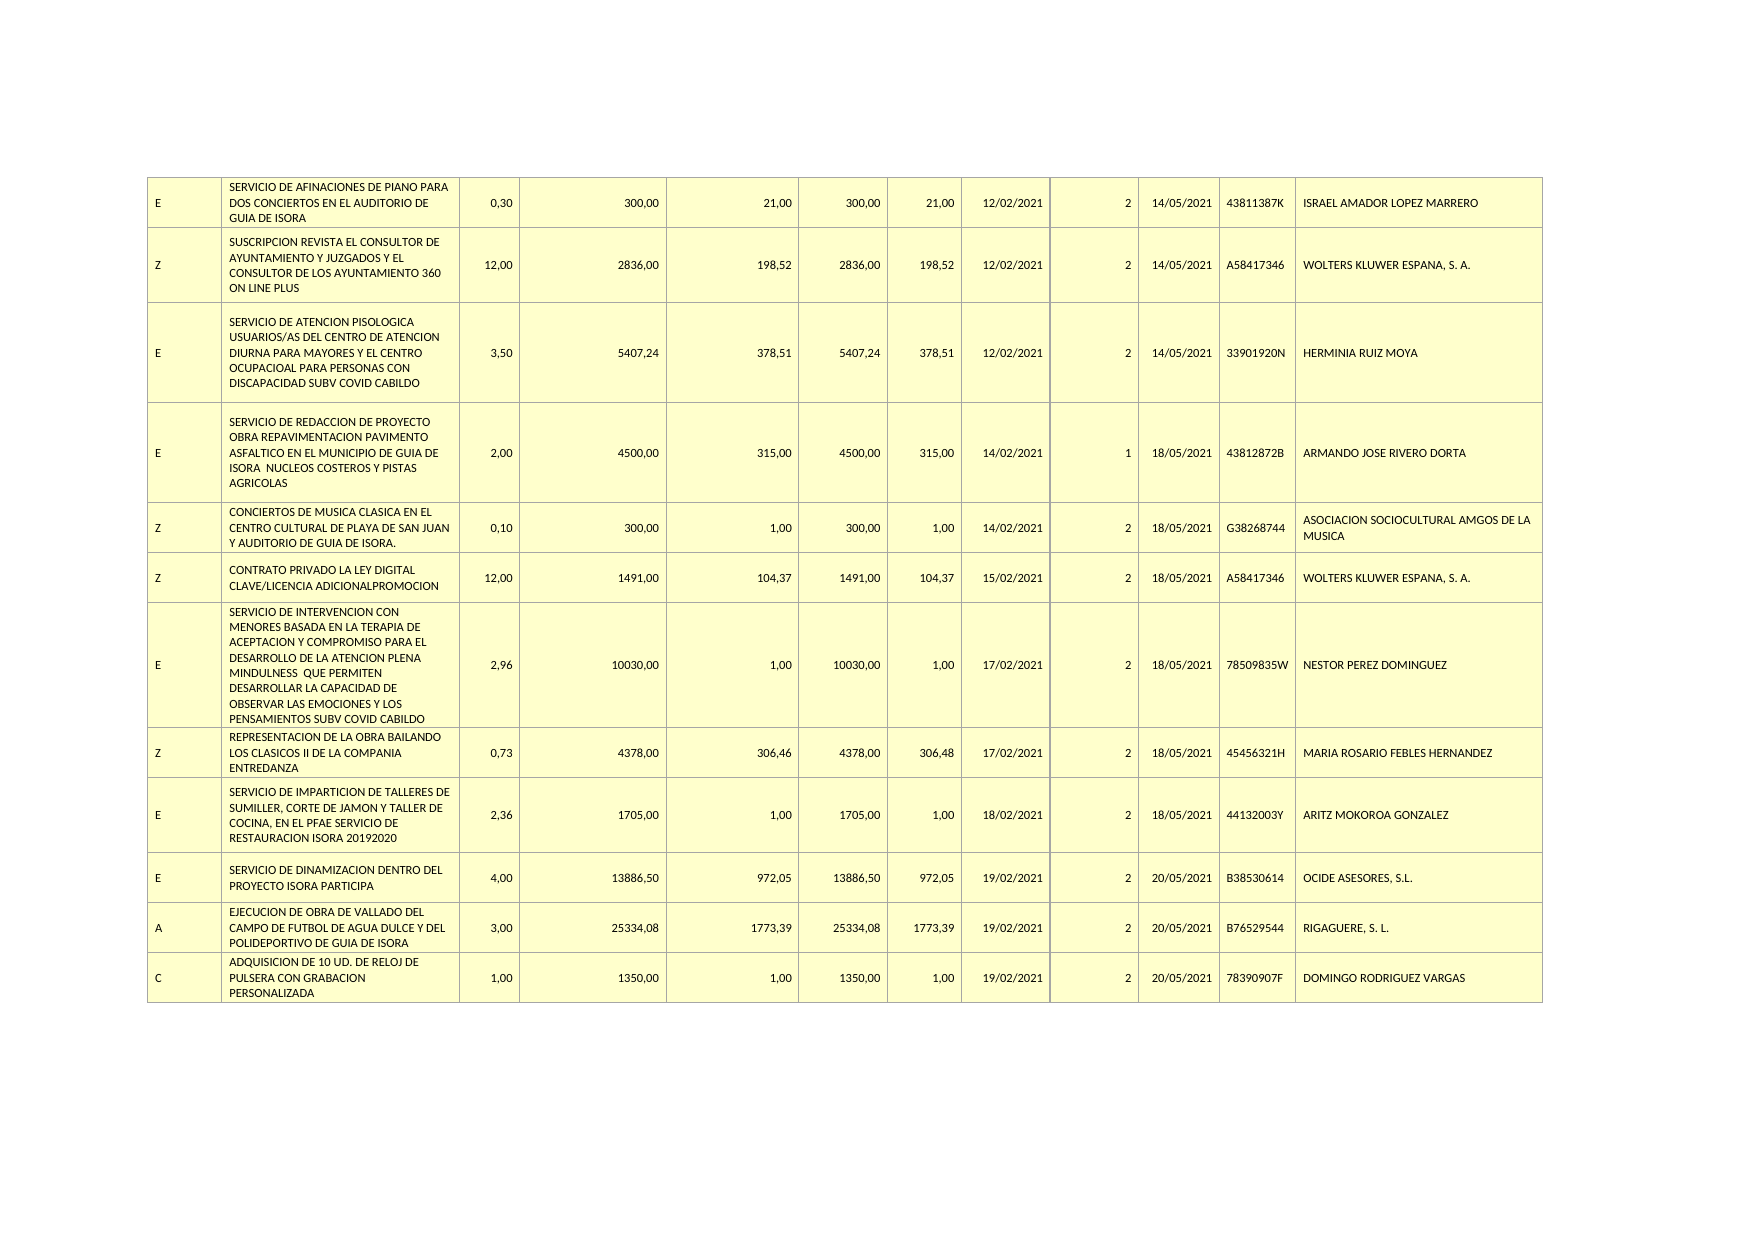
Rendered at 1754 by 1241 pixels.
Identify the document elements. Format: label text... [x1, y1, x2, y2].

table_cell A58417346 [1220, 228, 1295, 302]
table_cell 0,30 [460, 178, 519, 227]
table_cell 300,00 [520, 503, 666, 552]
table_cell 2 [1051, 553, 1138, 602]
table_cell B76529544 [1220, 903, 1295, 952]
table_cell Z [148, 728, 221, 777]
table_cell A [148, 903, 221, 952]
table_cell 19/02/2021 [962, 953, 1049, 1002]
table_cell SERVICIO DE AFINACIONES DE PIANO PARA DOS CONCIERTOS EN EL AUDITORIO DE GUIA DE ISORA [222, 178, 459, 227]
table_cell SERVICIO DE DINAMIZACION DENTRO DEL PROYECTO ISORA PARTICIPA [222, 853, 459, 902]
table_cell 306,46 [667, 728, 798, 777]
table_cell E [148, 603, 221, 727]
table_cell 1705,00 [520, 778, 666, 852]
table_cell 14/02/2021 [962, 503, 1049, 552]
table_cell 12/02/2021 [962, 178, 1049, 227]
table_cell 2,96 [460, 603, 519, 727]
table_cell OCIDE ASESORES, S.L. [1296, 853, 1542, 902]
table_cell 43812872B [1220, 403, 1295, 502]
table_cell 13886,50 [520, 853, 666, 902]
table_cell 15/02/2021 [962, 553, 1049, 602]
table_cell 18/05/2021 [1139, 553, 1219, 602]
table_cell 33901920N [1220, 303, 1295, 402]
table_cell Z [148, 228, 221, 302]
table_cell HERMINIA RUIZ MOYA [1296, 303, 1542, 402]
table_cell 43811387K [1220, 178, 1295, 227]
table_cell 4500,00 [520, 403, 666, 502]
table_cell 25334,08 [799, 903, 887, 952]
table_cell 300,00 [799, 503, 887, 552]
table_cell 2,36 [460, 778, 519, 852]
table_cell 2836,00 [520, 228, 666, 302]
table_cell 10030,00 [799, 603, 887, 727]
table_cell 2 [1051, 903, 1138, 952]
table_cell 1,00 [888, 603, 961, 727]
table_cell 1350,00 [520, 953, 666, 1002]
table_cell 19/02/2021 [962, 903, 1049, 952]
table_cell 1,00 [888, 778, 961, 852]
table_cell B38530614 [1220, 853, 1295, 902]
table_cell 44132003Y [1220, 778, 1295, 852]
table_cell E [148, 853, 221, 902]
table_cell 972,05 [888, 853, 961, 902]
table_cell 18/05/2021 [1139, 403, 1219, 502]
table_cell 198,52 [888, 228, 961, 302]
table_cell 21,00 [667, 178, 798, 227]
table_cell 78390907F [1220, 953, 1295, 1002]
table_cell 4378,00 [520, 728, 666, 777]
table_cell 10030,00 [520, 603, 666, 727]
table_cell 17/02/2021 [962, 728, 1049, 777]
table_cell 19/02/2021 [962, 853, 1049, 902]
table_cell 4,00 [460, 853, 519, 902]
table_cell 45456321H [1220, 728, 1295, 777]
table_cell 14/02/2021 [962, 403, 1049, 502]
table_cell 1350,00 [799, 953, 887, 1002]
table_cell MARIA ROSARIO FEBLES HERNANDEZ [1296, 728, 1542, 777]
table_cell 315,00 [667, 403, 798, 502]
table_cell ARMANDO JOSE RIVERO DORTA [1296, 403, 1542, 502]
table_cell 378,51 [888, 303, 961, 402]
table_cell 300,00 [520, 178, 666, 227]
table_cell E [148, 178, 221, 227]
table_cell SERVICIO DE ATENCION PISOLOGICA USUARIOS/AS DEL CENTRO DE ATENCION DIURNA PARA MAYORES Y EL CENTRO OCUPACIOAL PARA PERSONAS CON DISCAPACIDAD SUBV COVID CABILDO [222, 303, 459, 402]
table_cell 1,00 [460, 953, 519, 1002]
table_cell 3,00 [460, 903, 519, 952]
table_cell DOMINGO RODRIGUEZ VARGAS [1296, 953, 1542, 1002]
table_cell WOLTERS KLUWER ESPANA, S. A. [1296, 553, 1542, 602]
table_cell 12/02/2021 [962, 303, 1049, 402]
table_cell 972,05 [667, 853, 798, 902]
table_cell CONTRATO PRIVADO LA LEY DIGITAL CLAVE/LICENCIA ADICIONALPROMOCION [222, 553, 459, 602]
table_cell 2 [1051, 953, 1138, 1002]
table_cell NESTOR PEREZ DOMINGUEZ [1296, 603, 1542, 727]
table_cell 1705,00 [799, 778, 887, 852]
table_cell G38268744 [1220, 503, 1295, 552]
table_cell 104,37 [888, 553, 961, 602]
table_cell 12,00 [460, 553, 519, 602]
table_cell 13886,50 [799, 853, 887, 902]
table_cell 20/05/2021 [1139, 853, 1219, 902]
table_cell SERVICIO DE REDACCION DE PROYECTO OBRA REPAVIMENTACION PAVIMENTO ASFALTICO EN EL MUNICIPIO DE GUIA DE ISORA NUCLEOS COSTEROS Y PISTAS AGRICOLAS [222, 403, 459, 502]
table_cell 5407,24 [520, 303, 666, 402]
table_cell 198,52 [667, 228, 798, 302]
table_cell 18/02/2021 [962, 778, 1049, 852]
table_cell WOLTERS KLUWER ESPANA, S. A. [1296, 228, 1542, 302]
table_cell 1773,39 [888, 903, 961, 952]
table_cell 3,50 [460, 303, 519, 402]
table_cell 2,00 [460, 403, 519, 502]
table_cell 1,00 [667, 953, 798, 1002]
table_cell 25334,08 [520, 903, 666, 952]
table_cell 2 [1051, 728, 1138, 777]
table_cell 1,00 [667, 503, 798, 552]
table_cell 0,10 [460, 503, 519, 552]
table_cell 2 [1051, 778, 1138, 852]
table_cell 315,00 [888, 403, 961, 502]
table_cell SUSCRIPCION REVISTA EL CONSULTOR DE AYUNTAMIENTO Y JUZGADOS Y EL CONSULTOR DE LOS AYUNTAMIENTO 360 ON LINE PLUS [222, 228, 459, 302]
table_cell Z [148, 503, 221, 552]
table_cell SERVICIO DE IMPARTICION DE TALLERES DE SUMILLER, CORTE DE JAMON Y TALLER DE COCINA, EN EL PFAE SERVICIO DE RESTAURACION ISORA 20192020 [222, 778, 459, 852]
table_cell 1491,00 [520, 553, 666, 602]
table_cell 1,00 [667, 778, 798, 852]
table_cell 306,48 [888, 728, 961, 777]
table_cell 78509835W [1220, 603, 1295, 727]
table_cell 378,51 [667, 303, 798, 402]
table_cell 18/05/2021 [1139, 603, 1219, 727]
table_cell E [148, 778, 221, 852]
table_cell 1491,00 [799, 553, 887, 602]
table_cell 1,00 [888, 953, 961, 1002]
table_cell A58417346 [1220, 553, 1295, 602]
table_cell 1,00 [667, 603, 798, 727]
table_cell 2 [1051, 178, 1138, 227]
table_cell 4378,00 [799, 728, 887, 777]
table_cell 14/05/2021 [1139, 303, 1219, 402]
table_cell 2 [1051, 228, 1138, 302]
table_cell 14/05/2021 [1139, 178, 1219, 227]
table_cell 21,00 [888, 178, 961, 227]
table_cell ADQUISICION DE 10 UD. DE RELOJ DE PULSERA CON GRABACION PERSONALIZADA [222, 953, 459, 1002]
table_cell RIGAGUERE, S. L. [1296, 903, 1542, 952]
table_cell 18/05/2021 [1139, 778, 1219, 852]
table_cell EJECUCION DE OBRA DE VALLADO DEL CAMPO DE FUTBOL DE AGUA DULCE Y DEL POLIDEPORTIVO DE GUIA DE ISORA [222, 903, 459, 952]
table_cell 12,00 [460, 228, 519, 302]
table_cell 20/05/2021 [1139, 903, 1219, 952]
table_cell ARITZ MOKOROA GONZALEZ [1296, 778, 1542, 852]
table_cell 2 [1051, 503, 1138, 552]
table_cell 2836,00 [799, 228, 887, 302]
table_cell Z [148, 553, 221, 602]
table_cell SERVICIO DE INTERVENCION CON MENORES BASADA EN LA TERAPIA DE ACEPTACION Y COMPROMISO PARA EL DESARROLLO DE LA ATENCION PLENA MINDULNESS QUE PERMITEN DESARROLLAR LA CAPACIDAD DE OBSERVAR LAS EMOCIONES Y LOS PENSAMIENTOS SUBV COVID CABILDO [222, 603, 459, 727]
table_cell 4500,00 [799, 403, 887, 502]
table_cell 104,37 [667, 553, 798, 602]
table_cell 18/05/2021 [1139, 728, 1219, 777]
table_cell 5407,24 [799, 303, 887, 402]
table_cell 2 [1051, 303, 1138, 402]
table_cell 1,00 [888, 503, 961, 552]
table_cell 20/05/2021 [1139, 953, 1219, 1002]
table_cell REPRESENTACION DE LA OBRA BAILANDO LOS CLASICOS II DE LA COMPANIA ENTREDANZA [222, 728, 459, 777]
table_cell 1773,39 [667, 903, 798, 952]
table_cell 0,73 [460, 728, 519, 777]
table_cell ISRAEL AMADOR LOPEZ MARRERO [1296, 178, 1542, 227]
table_cell 1 [1051, 403, 1138, 502]
table_cell 2 [1051, 603, 1138, 727]
table_cell 17/02/2021 [962, 603, 1049, 727]
table_cell 300,00 [799, 178, 887, 227]
table_cell 14/05/2021 [1139, 228, 1219, 302]
table_cell ASOCIACION SOCIOCULTURAL AMGOS DE LA MUSICA [1296, 503, 1542, 552]
table_cell CONCIERTOS DE MUSICA CLASICA EN EL CENTRO CULTURAL DE PLAYA DE SAN JUAN Y AUDITORIO DE GUIA DE ISORA. [222, 503, 459, 552]
table_cell 18/05/2021 [1139, 503, 1219, 552]
table_cell 12/02/2021 [962, 228, 1049, 302]
table_cell E [148, 403, 221, 502]
table_cell 2 [1051, 853, 1138, 902]
table_cell C [148, 953, 221, 1002]
table_cell E [148, 303, 221, 402]
